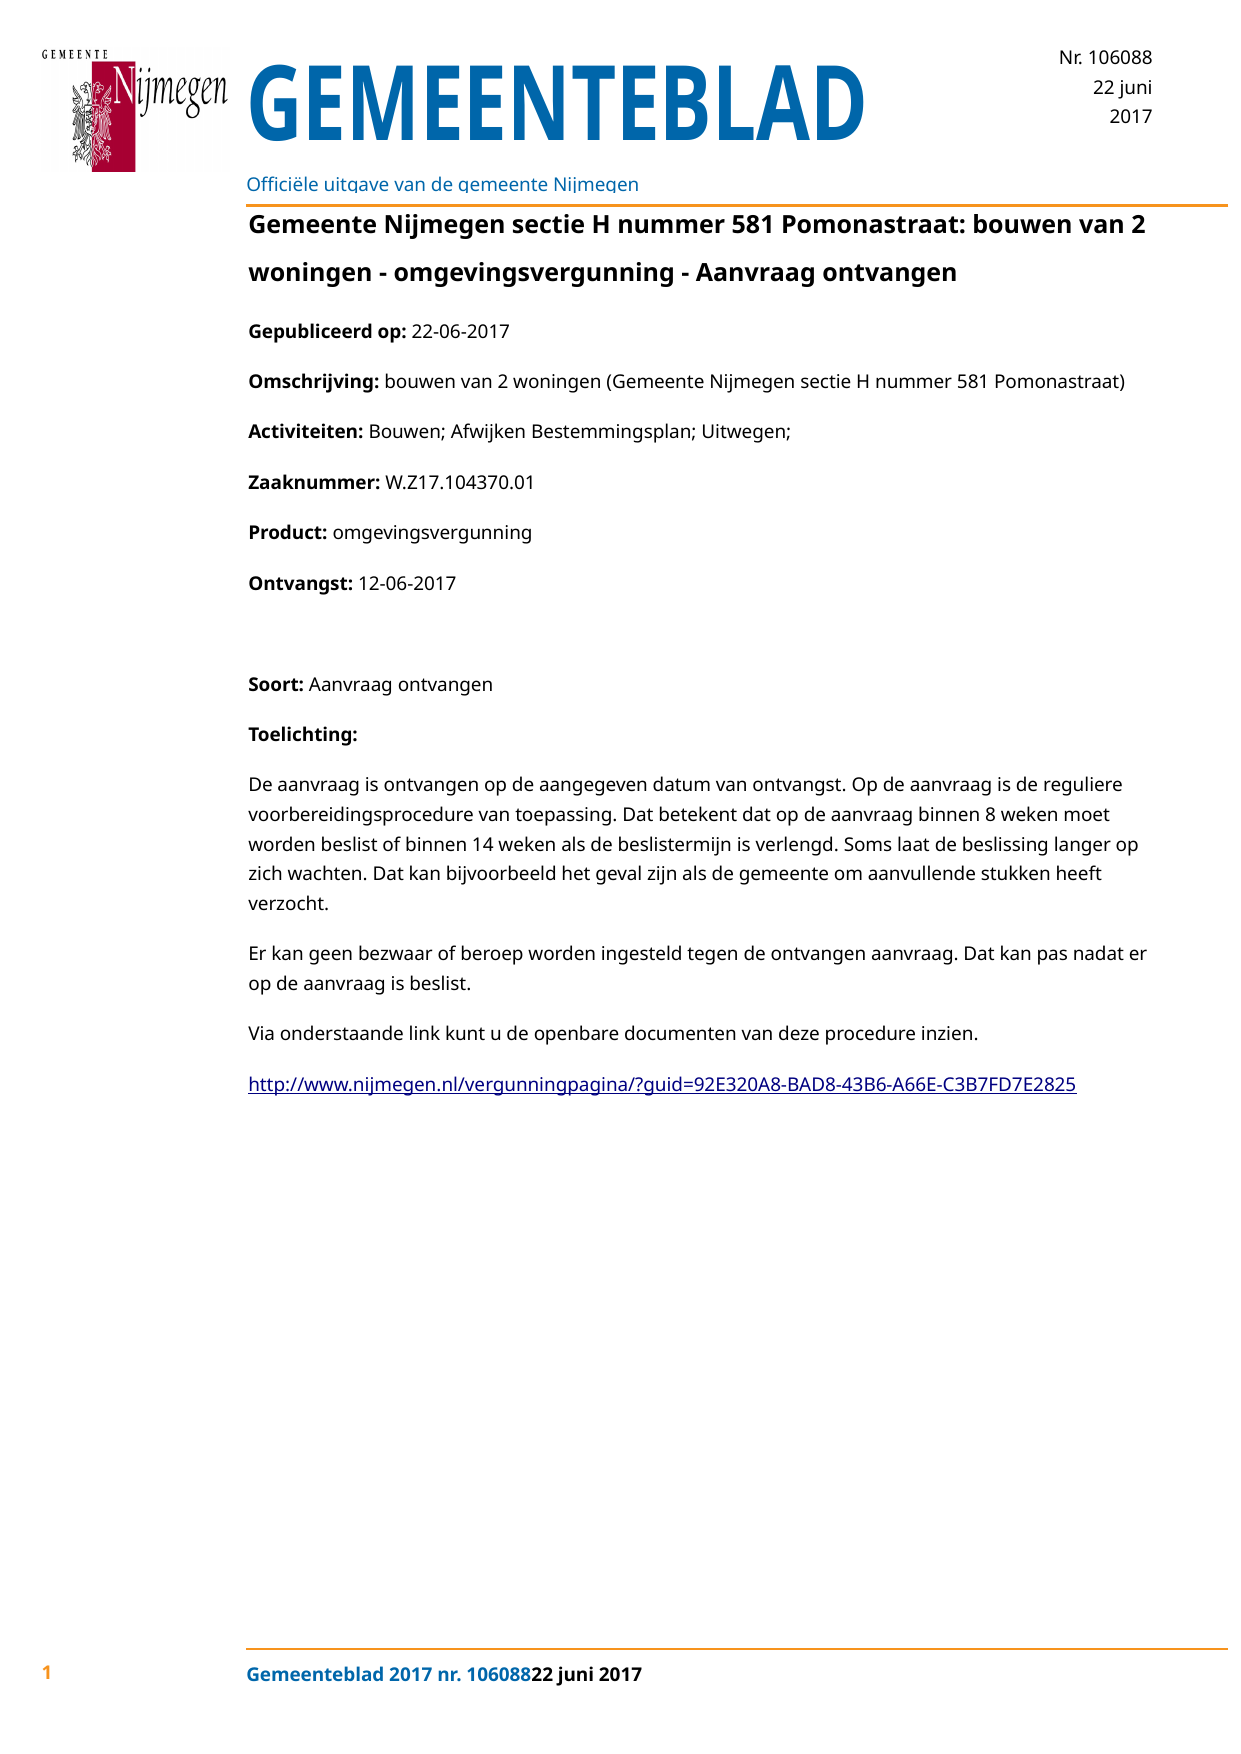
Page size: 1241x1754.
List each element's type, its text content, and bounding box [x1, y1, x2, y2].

text Omschrijving: bouwen van 2 woningen (Gemeente Nijmegen sectie H nummer 581 Pomonastraat) [248, 368, 1152, 394]
picture [41, 47, 231, 172]
text Product: omgevingsvergunning [248, 519, 1152, 545]
text De aanvraag is ontvangen op de aangegeven datum van ontvangst. Op de aanvraag is de reguliere voorbereidingsprocedure van toepassing. Dat betekent dat op de aanvraag binnen 8 weken moet worden beslist of binnen 14 weken als de beslistermijn is verlengd. Soms laat de beslissing langer op zich wachten. Dat kan bijvoorbeeld het geval zijn als de gemeente om aanvullende stukken heeft verzocht. [248, 772, 1152, 916]
text Activiteiten: Bouwen; Afwijken Bestemmingsplan; Uitwegen; [248, 419, 1152, 444]
text Zaaknummer: W.Z17.104370.01 [248, 469, 1152, 495]
text Gepubliceerd op: 22-06-2017 [248, 318, 1152, 344]
text http://www.nijmegen.nl/vergunningpagina/?guid=92E320A8-BAD8-43B6-A66E-C3B7FD7E2825 [248, 1071, 1152, 1097]
text Soort: Aanvraag ontvangen [248, 671, 1152, 697]
text Ontvangst: 12-06-2017 [248, 570, 1152, 596]
text Er kan geen bezwaar of beroep worden ingesteld tegen de ontvangen aanvraag. Dat kan pas nadat er op de aanvraag is beslist. [248, 940, 1152, 996]
text Gemeente Nijmegen sectie H nummer 581 Pomonastraat: bouwen van 2 woningen - omgevingsvergunning - Aanvraag ontvangen [248, 207, 1152, 288]
text Toelichting: [248, 721, 1152, 747]
text Via onderstaande link kunt u de openbare documenten van deze procedure inzien. [248, 1020, 1152, 1046]
